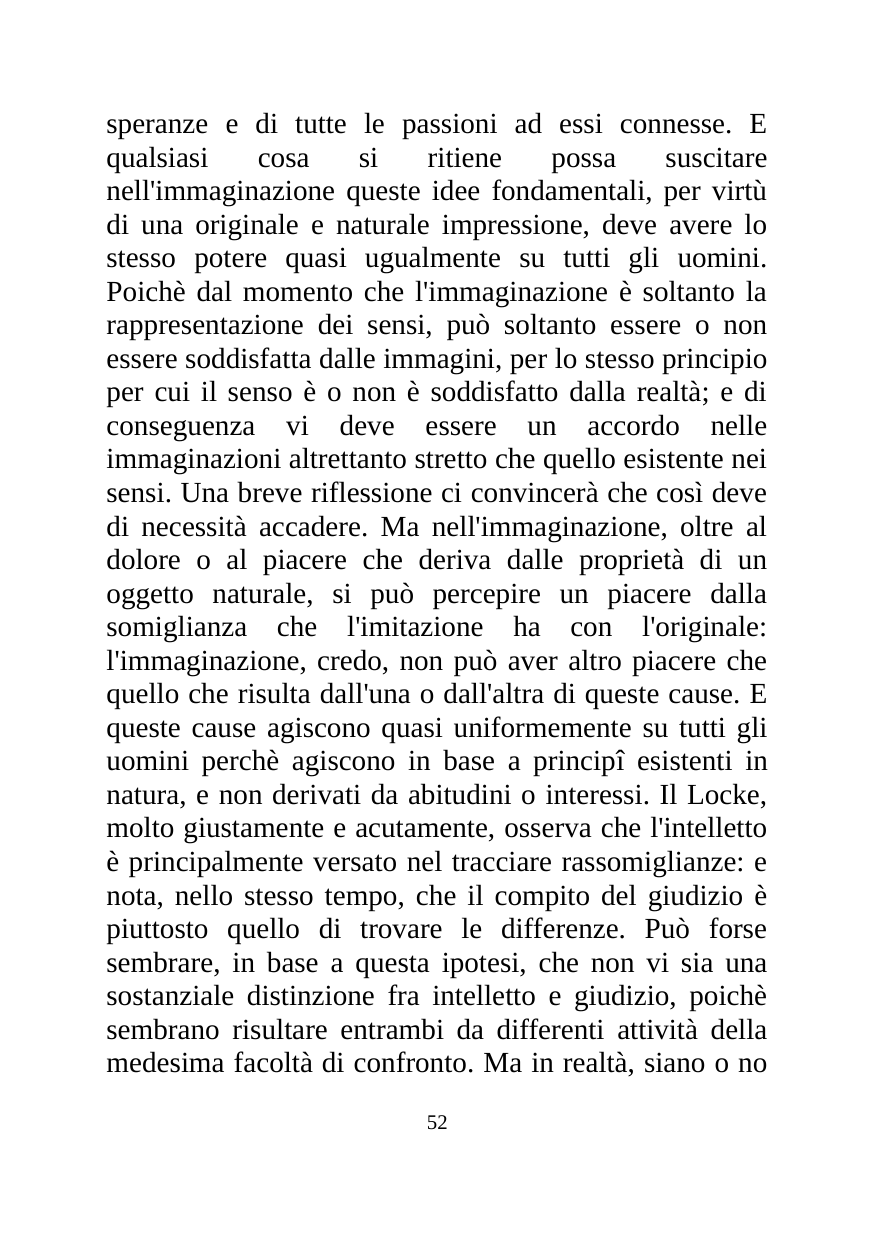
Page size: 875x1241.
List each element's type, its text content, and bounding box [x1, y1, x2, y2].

text speranze e di tutte le passioni ad essi connesse. E qualsiasi cosa si ritiene possa suscitare nell'immaginazione queste idee fondamentali, per virtù di una originale e naturale impressione, deve avere lo stesso potere quasi ugualmente su tutti gli uomini. Poichè dal momento che l'immaginazione è soltanto la rappresentazione dei sensi, può soltanto essere o non essere soddisfatta dalle immagini, per lo stesso principio per cui il senso è o non è soddisfatto dalla realtà; e di conseguenza vi deve essere un accordo nelle immaginazioni altrettanto stretto che quello esistente nei sensi. Una breve riflessione ci convincerà che così deve di necessità accadere. Ma nell'immaginazione, oltre al dolore o al piacere che deriva dalle proprietà di un oggetto naturale, si può percepire un piacere dalla somiglianza che l'imitazione ha con l'originale: l'immaginazione, credo, non può aver altro piacere che quello che risulta dall'una o dall'altra di queste cause. E queste cause agiscono quasi uniformemente su tutti gli uomini perchè agiscono in base a principî esistenti in natura, e non derivati da abitudini o interessi. Il Locke, molto giustamente e acutamente, osserva che l'intelletto è principalmente versato nel tracciare rassomiglianze: e nota, nello stesso tempo, che il compito del giudizio è piuttosto quello di trovare le differenze. Può forse sembrare, in base a questa ipotesi, che non vi sia una sostanziale distinzione fra intelletto e giudizio, poichè sembrano risultare entrambi da differenti attività della medesima facoltà di confronto. Ma in realtà, siano o no [106, 106, 768, 1079]
